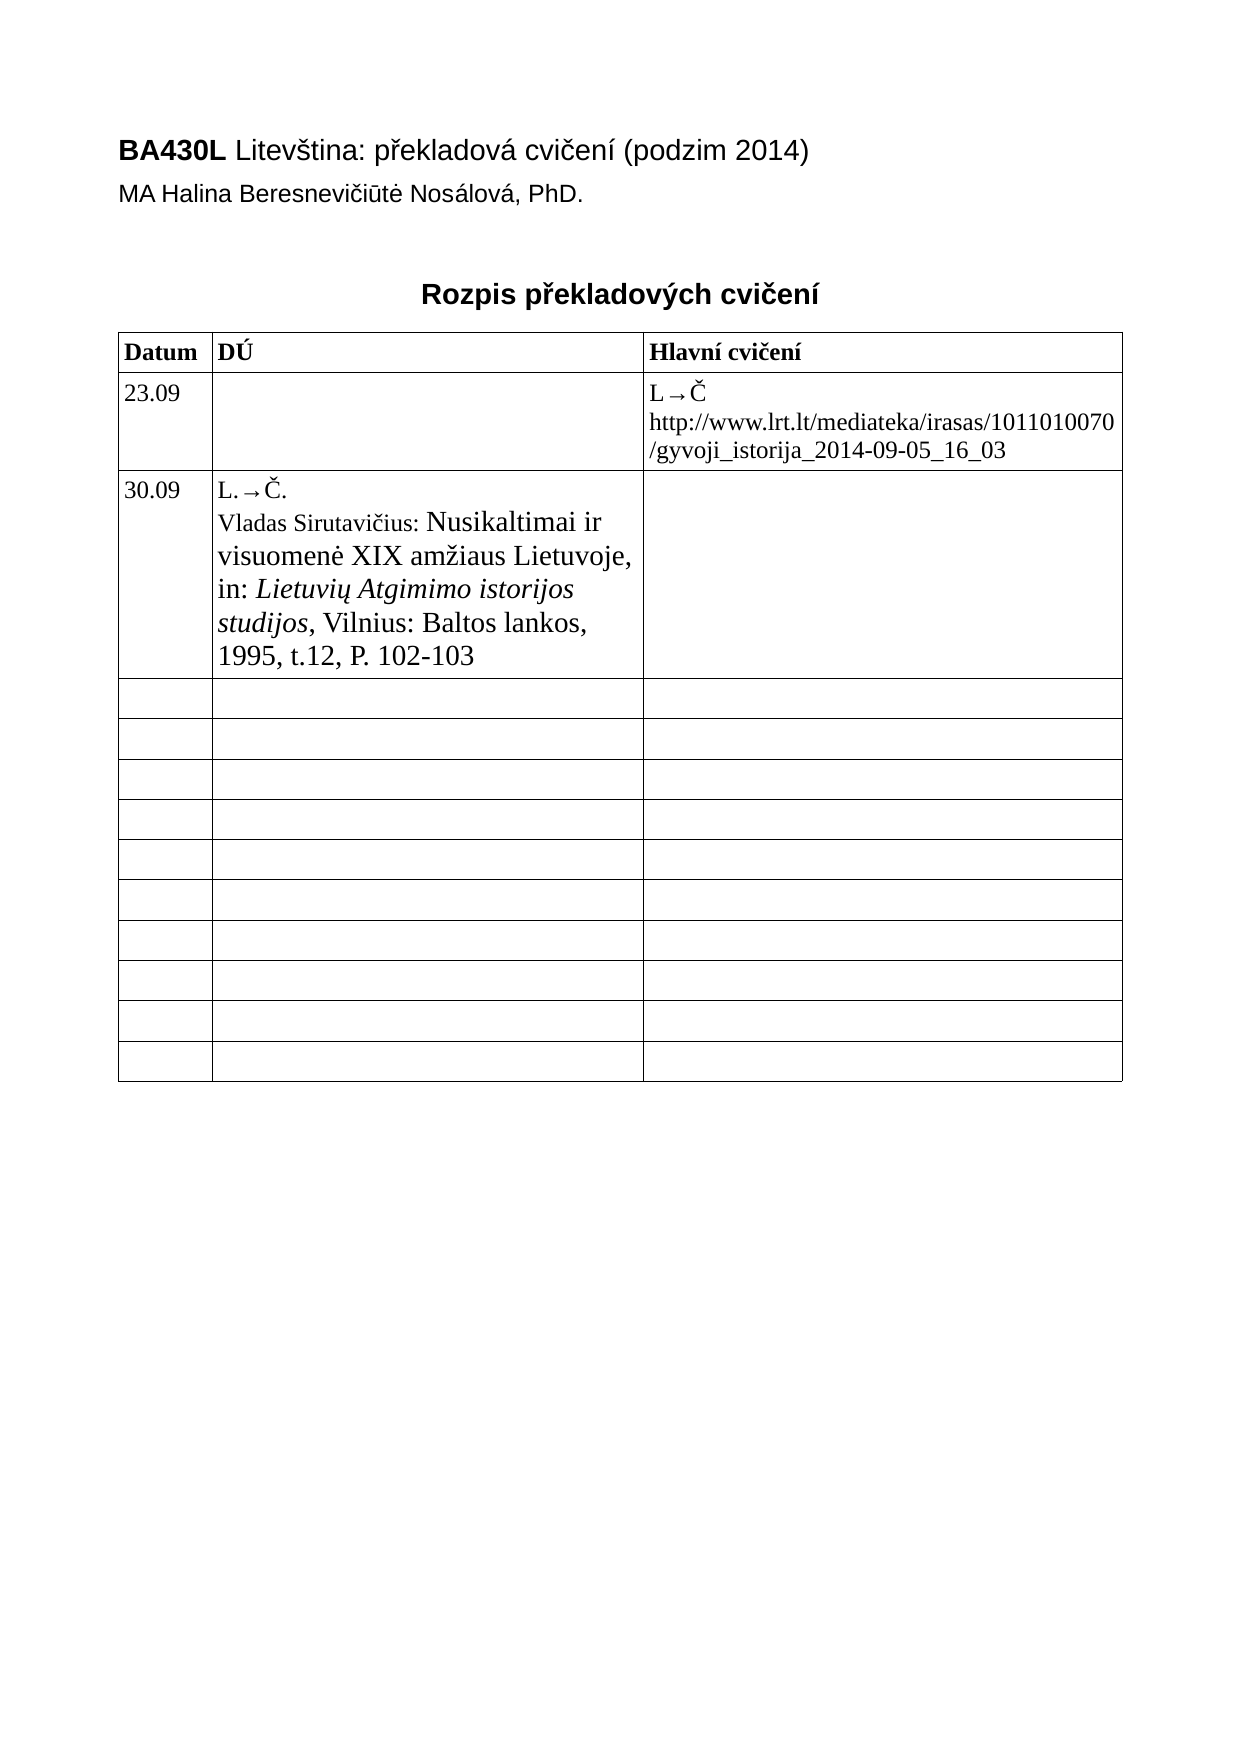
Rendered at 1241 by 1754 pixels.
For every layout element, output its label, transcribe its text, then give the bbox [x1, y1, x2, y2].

table_cell [213, 373, 643, 470]
table_cell [119, 961, 212, 1000]
table_cell [644, 840, 1122, 879]
table_cell [213, 840, 643, 879]
table_cell 23.09 [119, 373, 212, 470]
table_header Hlavní cvičení [644, 333, 1122, 372]
table_cell [644, 961, 1122, 1000]
table_cell [213, 760, 643, 799]
table_cell [644, 760, 1122, 799]
table_header Datum [119, 333, 212, 372]
table_cell [644, 719, 1122, 758]
table_cell [644, 1042, 1122, 1081]
table_cell [119, 921, 212, 960]
table_cell [213, 679, 643, 718]
table_cell [119, 840, 212, 879]
subtitle BA430L Litevština: překladová cvičení (podzim 2014) [118, 133, 1122, 166]
table_cell [119, 679, 212, 718]
table_cell [119, 760, 212, 799]
table_header DÚ [213, 333, 643, 372]
table_cell [213, 1001, 643, 1041]
table_cell [119, 800, 212, 839]
table_cell [644, 800, 1122, 839]
table_cell L→Č http://www.lrt.lt/mediateka/irasas/1011010070/gyvoji_istorija_2014-09-05_16_03 [644, 373, 1122, 470]
table_cell 30.09 [119, 471, 212, 678]
table_cell [213, 961, 643, 1000]
table_cell L.→Č. Vladas Sirutavičius: Nusikaltimai ir visuomenė XIX amžiaus Lietuvoje, in: Lietuvių Atgimimo istorijos studijos, Vilnius: Baltos lankos, 1995, t.12, P. 102-103 [213, 471, 643, 678]
table_cell [644, 471, 1122, 678]
table_cell [213, 1042, 643, 1081]
table_cell [644, 880, 1122, 920]
text Rozpis překladových cvičení [118, 277, 1122, 310]
table_cell [213, 719, 643, 758]
table_cell [119, 1042, 212, 1081]
table_cell [644, 921, 1122, 960]
table_cell [213, 921, 643, 960]
table_cell [644, 1001, 1122, 1041]
table_cell [644, 679, 1122, 718]
table_cell [119, 719, 212, 758]
table_cell [213, 800, 643, 839]
text MA Halina Beresnevičiūtė Nosálová, PhD. [118, 179, 1122, 207]
table_cell [213, 880, 643, 920]
table_cell [119, 1001, 212, 1041]
table_cell [119, 880, 212, 920]
